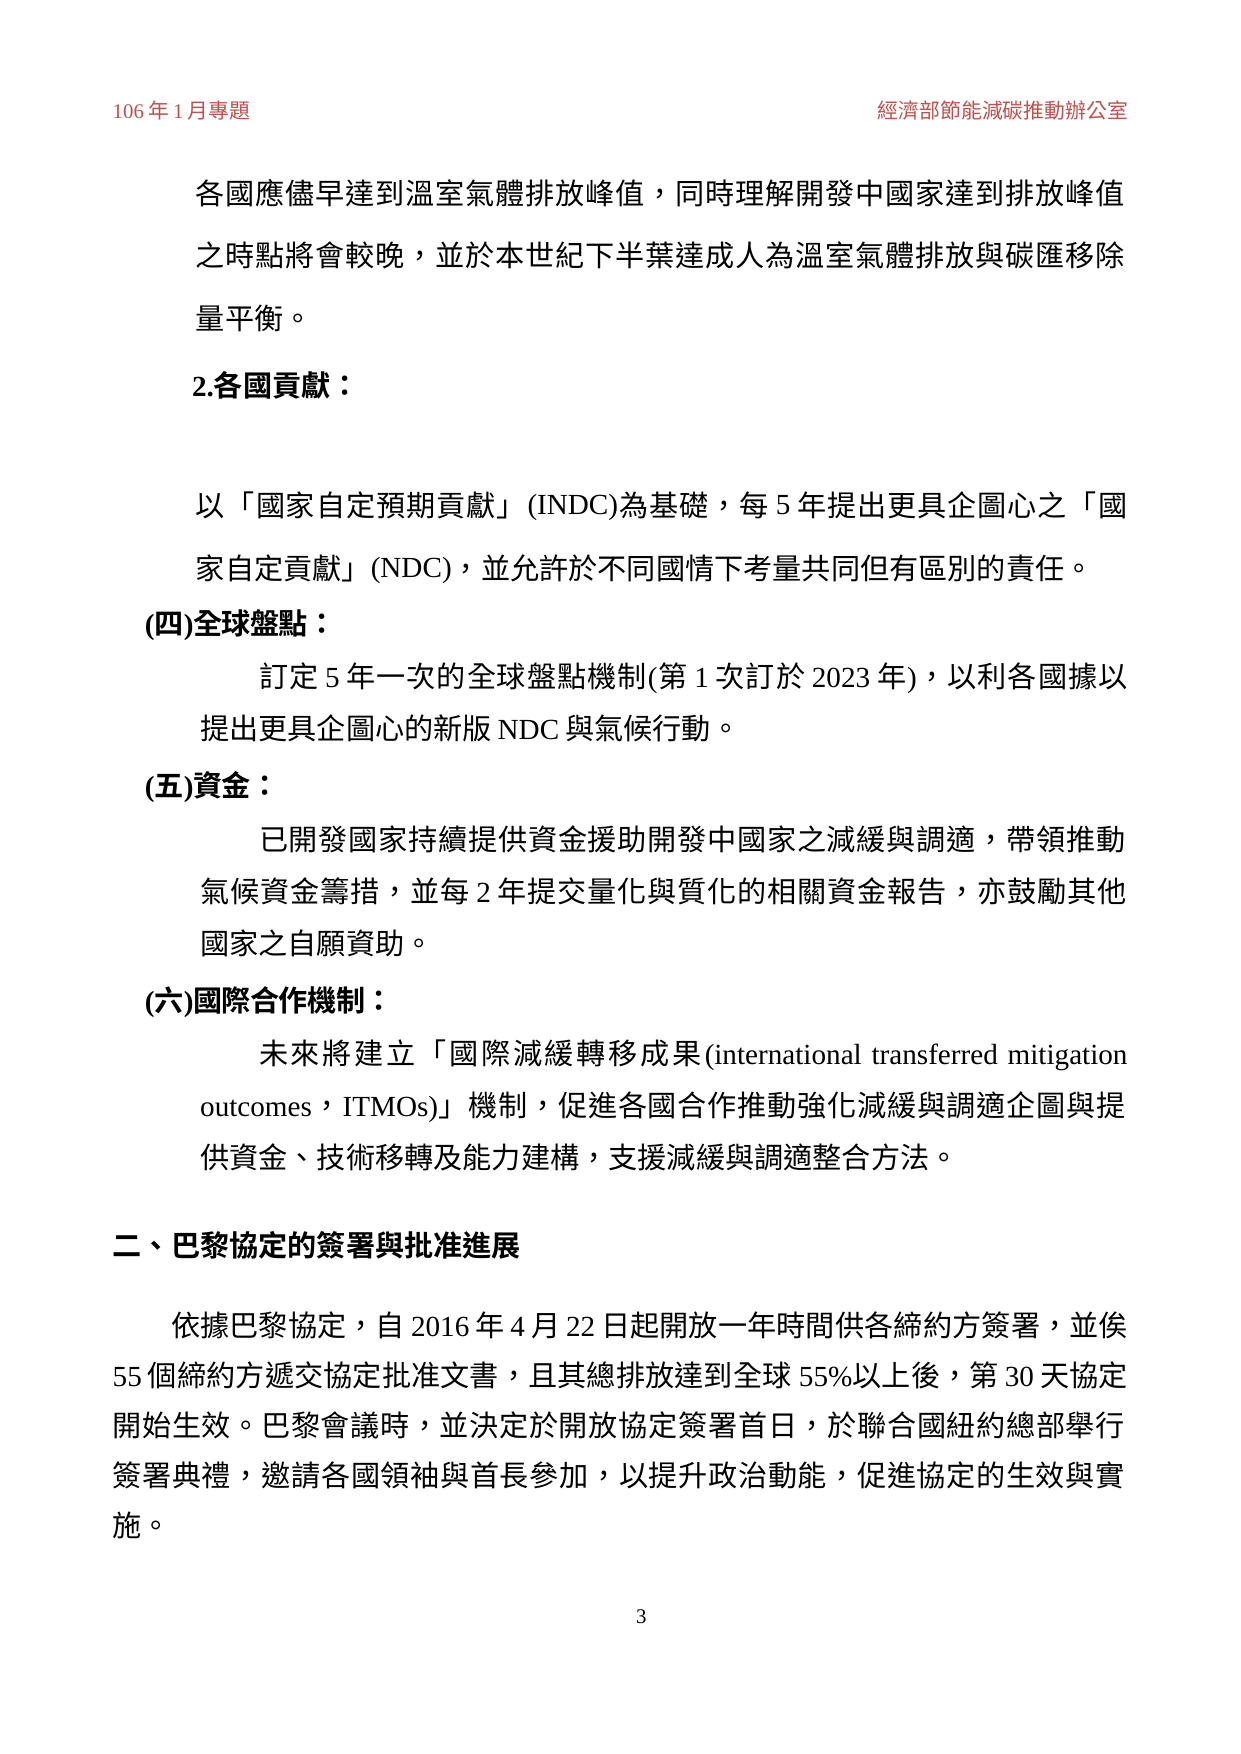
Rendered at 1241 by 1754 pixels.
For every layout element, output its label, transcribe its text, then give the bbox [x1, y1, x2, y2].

text 各國應儘早達到溫室氣體排放峰值，同時理解開發中國家達到排放峰值之時點將會較晚，並於本世紀下半葉達成人為溫室氣體排放與碳匯移除量平衡。 [196, 150, 1128, 337]
text 以「國家自定預期貢獻」(INDC)為基礎，每5年提出更具企圖心之「國家自定貢獻」(NDC)，並允許於不同國情下考量共同但有區別的責任。 [196, 462, 1128, 587]
text 訂定5年一次的全球盤點機制(第1次訂於2023年)，以利各國據以提出更具企圖心的新版NDC與氣候行動。 [200, 646, 1128, 750]
text 二、巴黎協定的簽署與批准進展 [112, 1217, 1128, 1267]
text 未來將建立「國際減緩轉移成果(international transferred mitigation outcomes，ITMOs)」機制，促進各國合作推動強化減緩與調適企圖與提供資金、技術移轉及能力建構，支援減緩與調適整合方法。 [200, 1023, 1128, 1179]
text 依據巴黎協定，自2016年4月22日起開放一年時間供各締約方簽署，並俟55個締約方遞交協定批准文書，且其總排放達到全球55%以上後，第30天協定開始生效。巴黎會議時，並決定於開放協定簽署首日，於聯合國紐約總部舉行簽署典禮，邀請各國領袖與首長參加，以提升政治動能，促進協定的生效與實施。 [112, 1297, 1128, 1547]
text (四)全球盤點： [144, 587, 1128, 646]
text 已開發國家持續提供資金援助開發中國家之減緩與調適，帶領推動氣候資金籌措，並每2年提交量化與質化的相關資金報告，亦鼓勵其他國家之自願資助。 [200, 808, 1128, 964]
text 2.各國貢獻： [192, 356, 1128, 406]
text (五)資金： [144, 750, 1128, 808]
text (六)國際合作機制： [144, 964, 1128, 1023]
